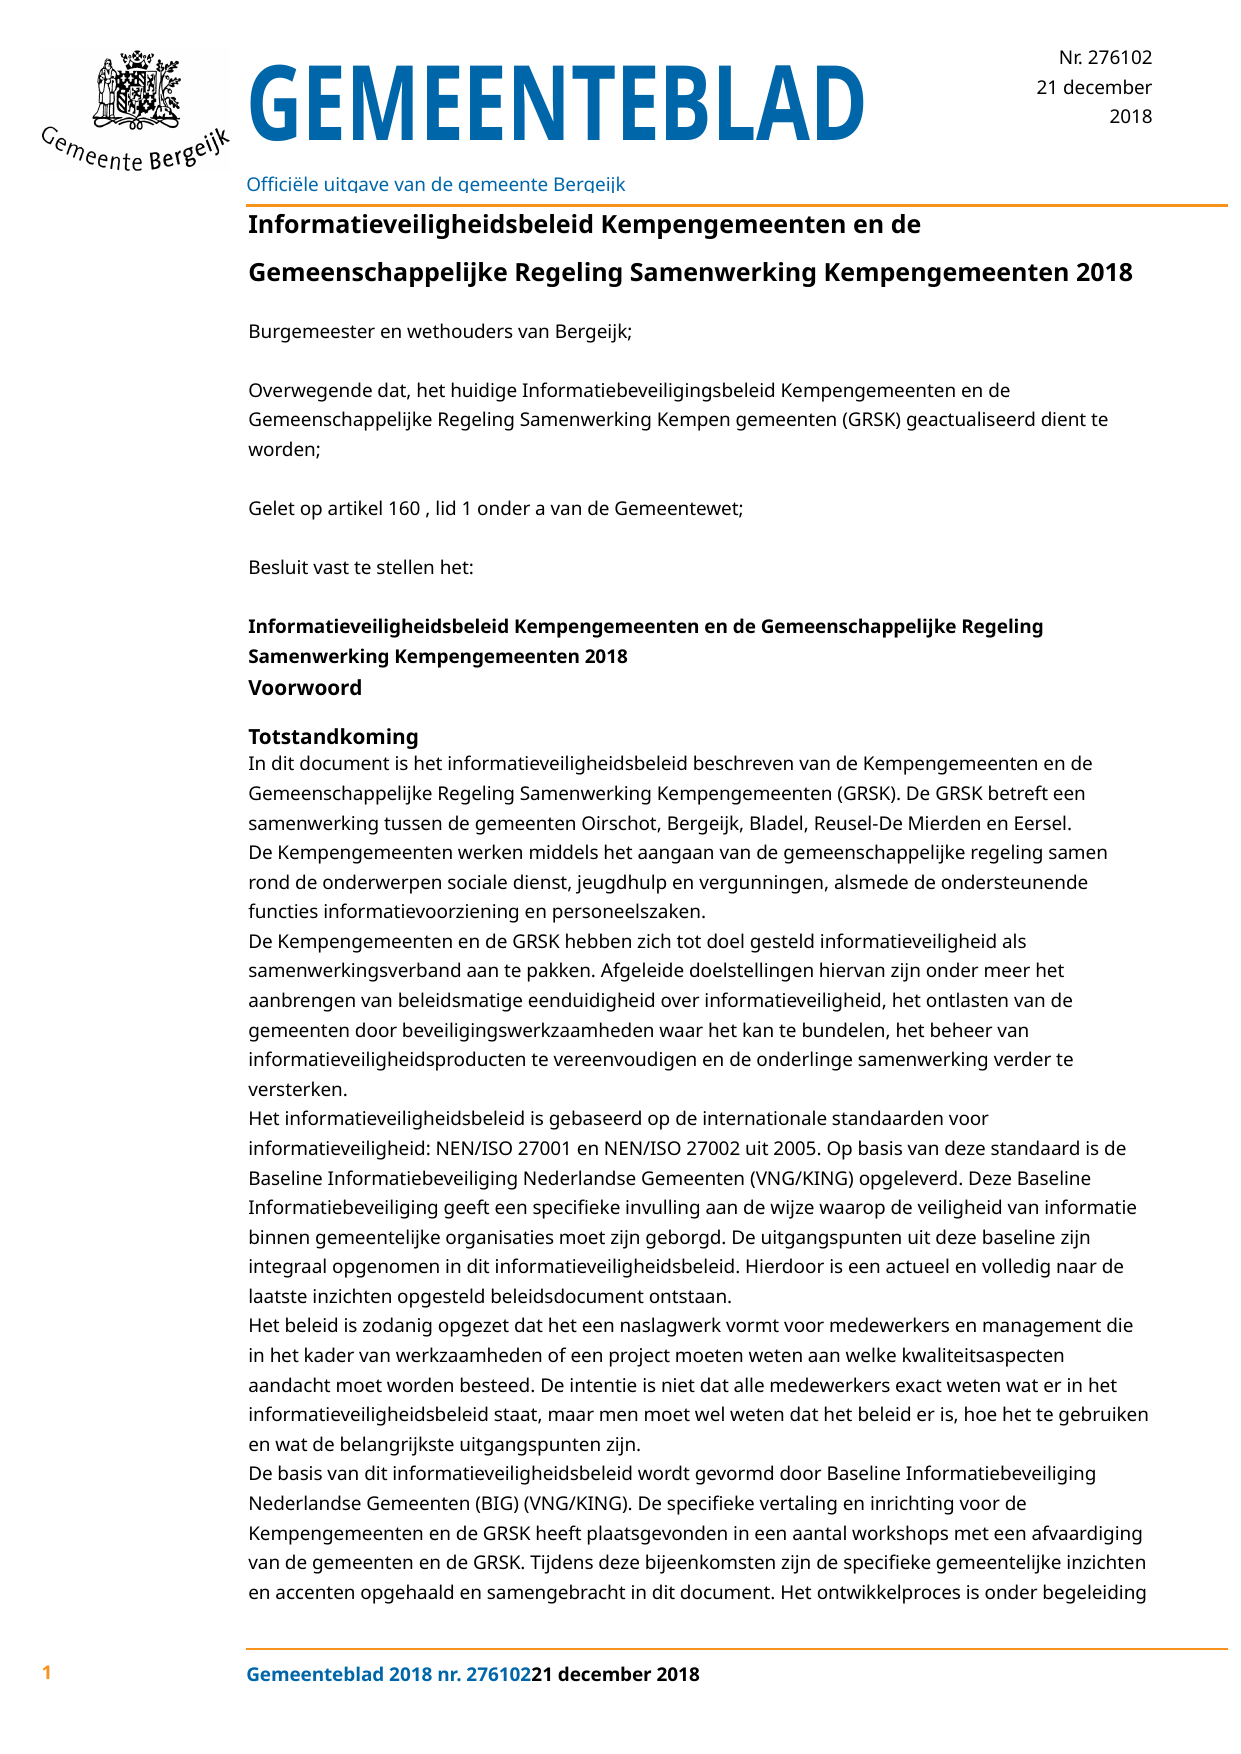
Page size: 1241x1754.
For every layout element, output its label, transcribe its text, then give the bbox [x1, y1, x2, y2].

text In dit document is het informatieveiligheidsbeleid beschreven van de Kempengemeenten en de Gemeenschappelijke Regeling Samenwerking Kempengemeenten (GRSK). De GRSK betreft een samenwerking tussen de gemeenten Oirschot, Bergeijk, Bladel, Reusel-De Mierden en Eersel. [248, 751, 1152, 836]
text Informatieveiligheidsbeleid Kempengemeenten en de Gemeenschappelijke Regeling Samenwerking Kempengemeenten 2018 [248, 614, 1152, 669]
text De basis van dit informatieveiligheidsbeleid wordt gevormd door Baseline Informatiebeveiliging Nederlandse Gemeenten (BIG) (VNG/KING). De specifieke vertaling en inrichting voor de Kempengemeenten en de GRSK heeft plaatsgevonden in een aantal workshops met een afvaardiging van de gemeenten en de GRSK. Tijdens deze bijeenkomsten zijn de specifieke gemeentelijke inzichten en accenten opgehaald en samengebracht in dit document. Het ontwikkelproces is onder begeleiding [248, 1461, 1152, 1605]
picture [41, 47, 231, 172]
text Het beleid is zodanig opgezet dat het een naslagwerk vormt voor medewerkers en management die in het kader van werkzaamheden of een project moeten weten aan welke kwaliteitsaspecten aandacht moet worden besteed. De intentie is niet dat alle medewerkers exact weten wat er in het informatieveiligheidsbeleid staat, maar men moet wel weten dat het beleid er is, hoe het te gebruiken en wat de belangrijkste uitgangspunten zijn. [248, 1313, 1152, 1457]
text De Kempengemeenten werken middels het aangaan van de gemeenschappelijke regeling samen rond de onderwerpen sociale dienst, jeugdhulp en vergunningen, alsmede de ondersteunende functies informatievoorziening en personeelszaken. [248, 839, 1152, 924]
text Gelet op artikel 160 , lid 1 onder a van de Gemeentewet; [248, 495, 1152, 521]
text Totstandkoming [248, 722, 1152, 751]
text Voorwoord [248, 673, 1152, 701]
text Burgemeester en wethouders van Bergeijk; [248, 318, 1152, 344]
text Informatieveiligheidsbeleid Kempengemeenten en de Gemeenschappelijke Regeling Samenwerking Kempengemeenten 2018 [248, 207, 1152, 288]
text Het informatieveiligheidsbeleid is gebaseerd op de internationale standaarden voor informatieveiligheid: NEN/ISO 27001 en NEN/ISO 27002 uit 2005. Op basis van deze standaard is de Baseline Informatiebeveiliging Nederlandse Gemeenten (VNG/KING) opgeleverd. Deze Baseline Informatiebeveiliging geeft een specifieke invulling aan de wijze waarop de veiligheid van informatie binnen gemeentelijke organisaties moet zijn geborgd. De uitgangspunten uit deze baseline zijn integraal opgenomen in dit informatieveiligheidsbeleid. Hierdoor is een actueel en volledig naar de laatste inzichten opgesteld beleidsdocument ontstaan. [248, 1106, 1152, 1309]
text Overwegende dat, het huidige Informatiebeveiligingsbeleid Kempengemeenten en de Gemeenschappelijke Regeling Samenwerking Kempen gemeenten (GRSK) geactualiseerd dient te worden; [248, 377, 1152, 462]
text De Kempengemeenten en de GRSK hebben zich tot doel gesteld informatieveiligheid als samenwerkingsverband aan te pakken. Afgeleide doelstellingen hiervan zijn onder meer het aanbrengen van beleidsmatige eenduidigheid over informatieveiligheid, het ontlasten van de gemeenten door beveiligingswerkzaamheden waar het kan te bundelen, het beheer van informatieveiligheidsproducten te vereenvoudigen en de onderlinge samenwerking verder te versterken. [248, 928, 1152, 1102]
text Besluit vast te stellen het: [248, 554, 1152, 580]
